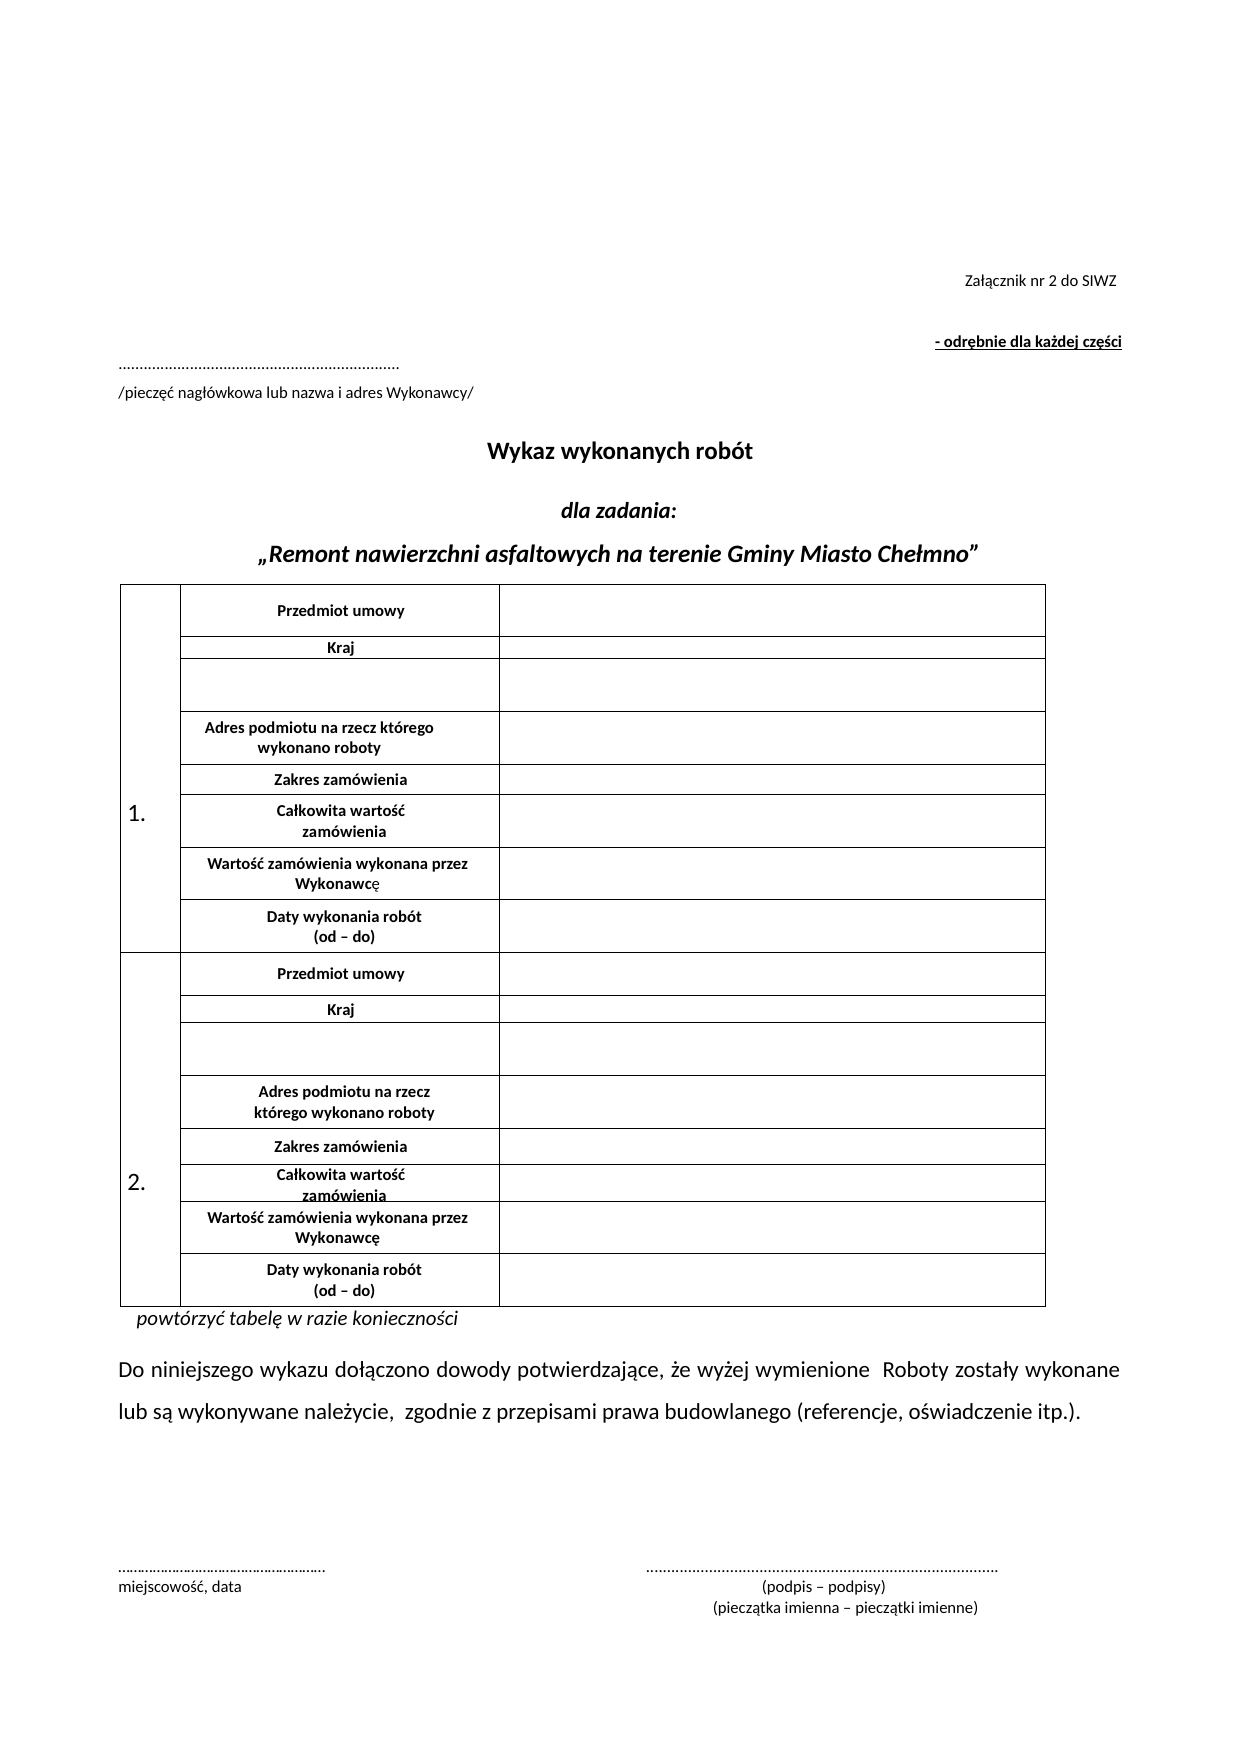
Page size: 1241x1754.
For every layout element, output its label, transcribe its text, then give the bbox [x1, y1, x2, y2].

table_cell [500, 637, 1045, 658]
table_header 1. [121, 585, 180, 952]
table_cell Zakres zamówienia [181, 765, 499, 794]
table_cell Całkowita wartość zamówienia [181, 795, 499, 847]
table_cell Wartość zamówienia wykonana przez Wykonawcę [181, 848, 499, 899]
table_cell [500, 1165, 1045, 1201]
text powtórzyć tabelę w razie konieczności [136, 1307, 1124, 1330]
table_cell Całkowita wartość zamówienia [181, 1165, 499, 1201]
table_cell Kraj [181, 637, 499, 658]
text /pieczęć nagłówkowa lub nazwa i adres Wykonawcy/ [118, 374, 1122, 404]
table_cell [500, 900, 1045, 952]
table_cell [500, 1076, 1045, 1128]
table_cell Przedmiot umowy [181, 953, 499, 994]
text (pieczątka imienna – pieczątki imienne) [118, 1597, 1122, 1617]
text dla zadania: [118, 496, 1122, 524]
table_cell Daty wykonania robót (od – do) [181, 1254, 499, 1306]
text Do niniejszego wykazu dołączono dowody potwierdzające, że wyżej wymienione Roboty zostały wykonane lub są wykonywane należycie, zgodnie z przepisami prawa budowlanego (referencje, oświadczenie itp.). [118, 1355, 1122, 1425]
table_cell [500, 795, 1045, 847]
table_cell Wartość zamówienia wykonana przez Wykonawcę [181, 1202, 499, 1253]
table_cell [181, 1023, 499, 1075]
text miejscowość, data (podpis – podpisy) [118, 1577, 1122, 1597]
text ……………………………………………… .................................................................................... [118, 1556, 1122, 1577]
table_header [500, 585, 1045, 636]
text ................................................................... [118, 353, 1122, 374]
table_cell Daty wykonania robót (od – do) [181, 900, 499, 952]
table_cell [500, 765, 1045, 794]
table_cell Zakres zamówienia [181, 1129, 499, 1163]
table_cell [500, 1202, 1045, 1253]
table_cell [500, 996, 1045, 1022]
text Wykaz wykonanych robót [118, 435, 1122, 465]
table_cell [500, 1254, 1045, 1306]
table_cell [500, 1129, 1045, 1163]
table_cell [500, 712, 1045, 763]
table_cell Kraj [181, 996, 499, 1022]
table_cell [181, 659, 499, 711]
table_header Przedmiot umowy [181, 585, 499, 636]
table_cell [500, 953, 1045, 994]
table_cell [500, 1023, 1045, 1075]
text Załącznik nr 2 do SIWZ [118, 262, 1122, 292]
table_cell Adres podmiotu na rzecz którego wykonano roboty [181, 1076, 499, 1128]
text - odrębnie dla każdej części [118, 323, 1122, 353]
table_cell [500, 659, 1045, 711]
table_cell Adres podmiotu na rzecz którego wykonano roboty [181, 712, 499, 763]
text „Remont nawierzchni asfaltowych na terenie Gminy Miasto Chełmno” [118, 538, 1122, 568]
table_cell [500, 848, 1045, 899]
table_cell 2. [121, 953, 180, 1306]
